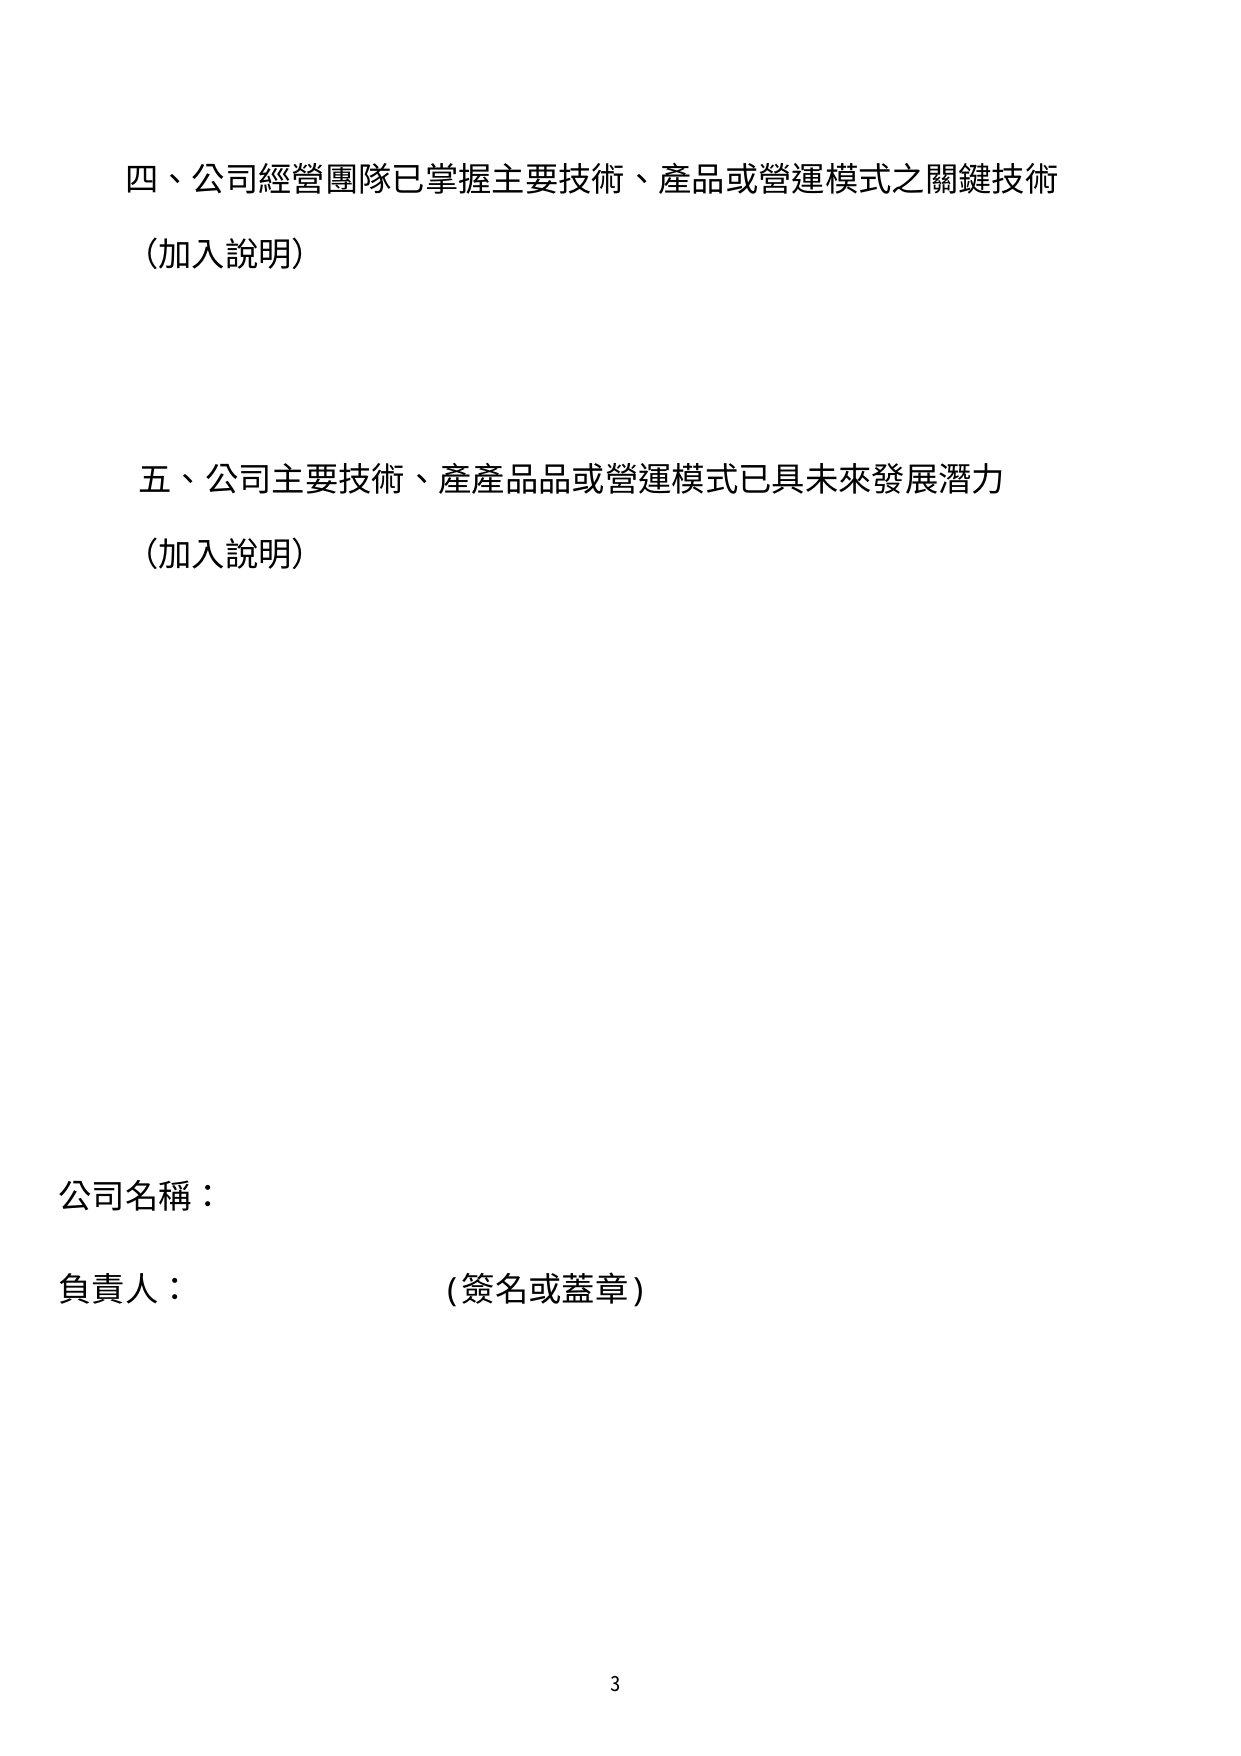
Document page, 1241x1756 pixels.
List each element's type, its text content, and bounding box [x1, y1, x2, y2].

text 四、公司經營團隊已掌握主要技術、產品或營運模式之關鍵技術 [58, 142, 1168, 204]
text （加入說明） [58, 517, 1168, 579]
text 負責人： (簽名或蓋章) [58, 1263, 1168, 1312]
text （加入說明） [58, 217, 1168, 279]
text 公司名稱： [58, 1169, 1168, 1218]
text 五、公司主要技術、產產品品或營運模式已具未來發展潛力 [58, 442, 1168, 504]
